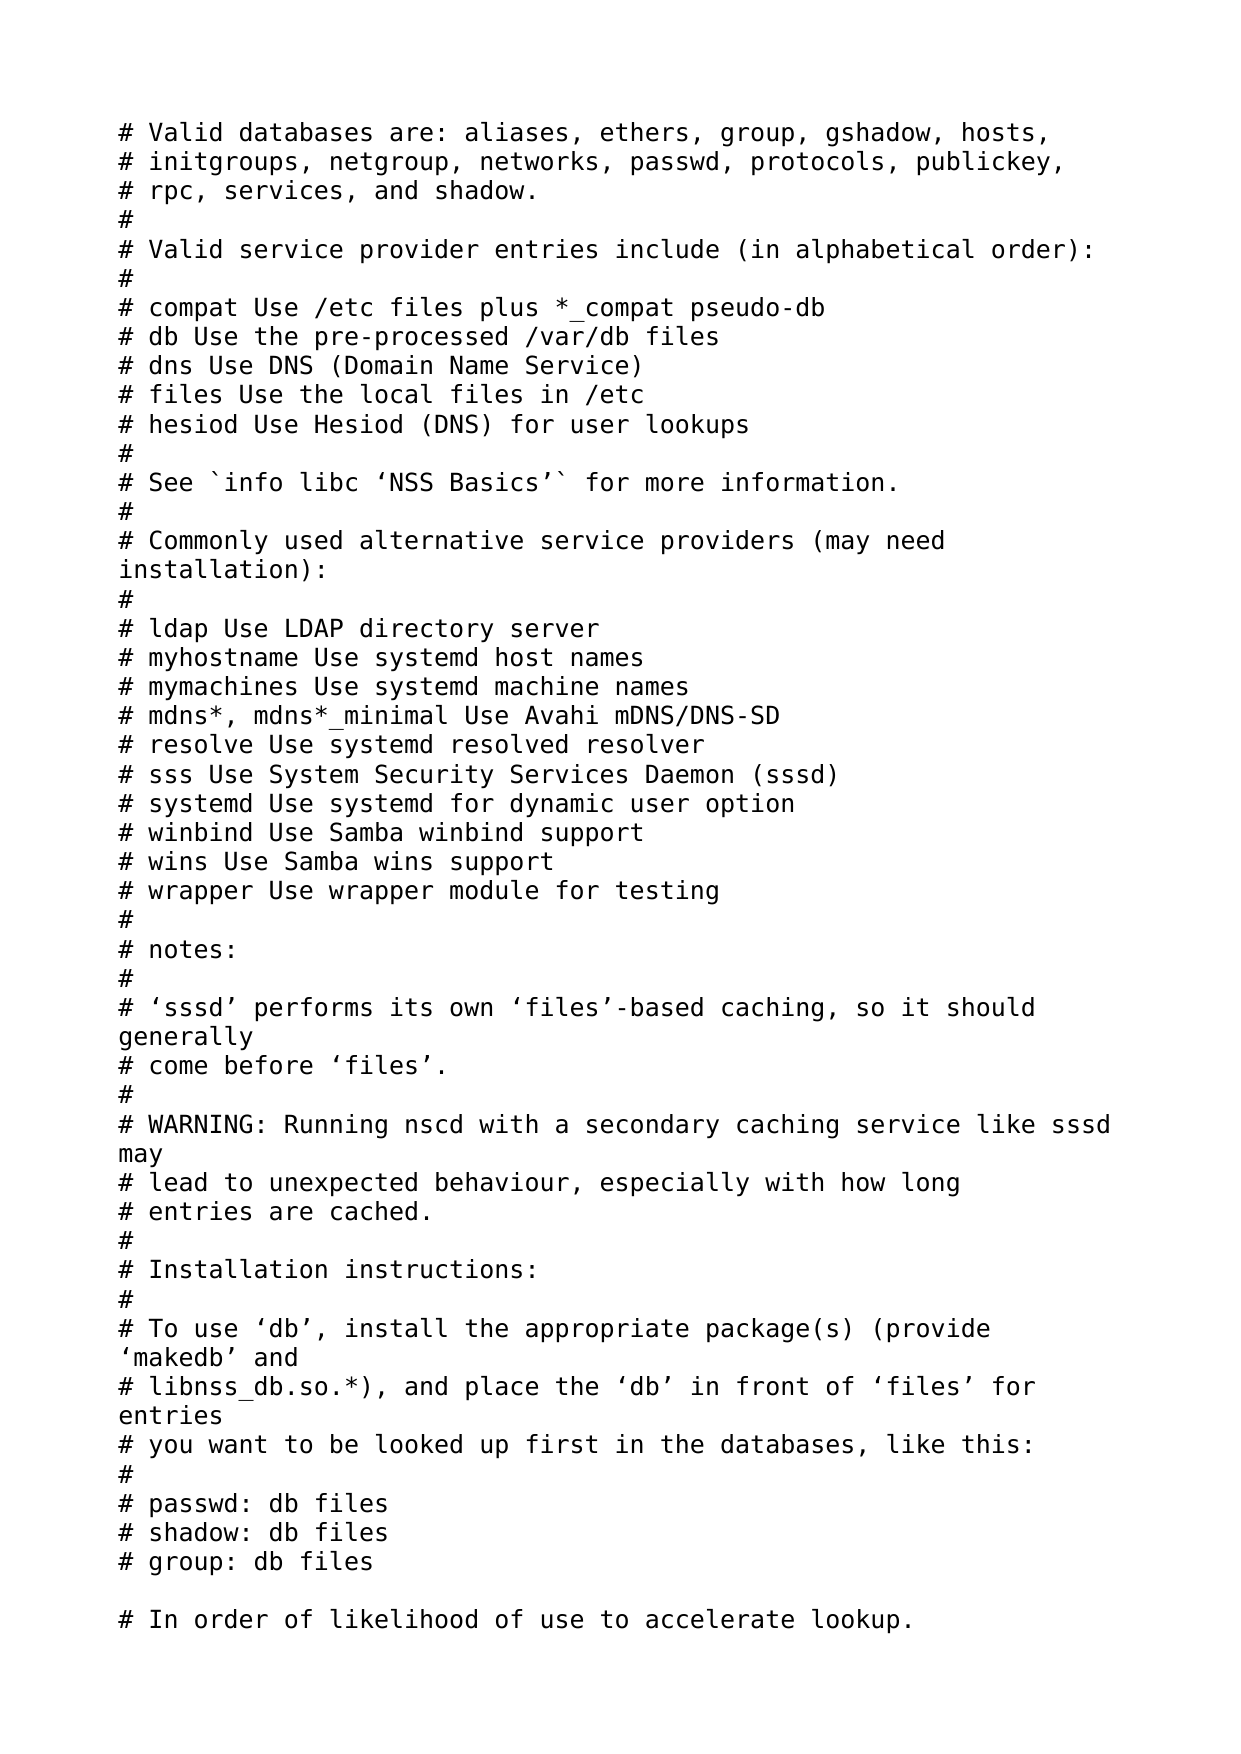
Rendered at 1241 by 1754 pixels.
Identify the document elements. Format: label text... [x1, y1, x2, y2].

text # Valid databases are: aliases, ethers, group, gshadow, hosts, # initgroups, netgroup, networks, passwd, protocols, publickey, # rpc, services, and shadow. # # Valid service provider entries include (in alphabetical order): # # compat Use /etc files plus *_compat pseudo-db # db Use the pre-processed /var/db files # dns Use DNS (Domain Name Service) # files Use the local files in /etc # hesiod Use Hesiod (DNS) for user lookups # # See `info libc ‘NSS Basics’` for more information. # # Commonly used alternative service providers (may need installation): # # ldap Use LDAP directory server # myhostname Use systemd host names # mymachines Use systemd machine names # mdns*, mdns*_minimal Use Avahi mDNS/DNS-SD # resolve Use systemd resolved resolver # sss Use System Security Services Daemon (sssd) # systemd Use systemd for dynamic user option # winbind Use Samba winbind support # wins Use Samba wins support # wrapper Use wrapper module for testing # # notes: # # ‘sssd’ performs its own ‘files’-based caching, so it should generally # come before ‘files’. # # WARNING: Running nscd with a secondary caching service like sssd may # lead to unexpected behaviour, especially with how long # entries are cached. # # Installation instructions: # # To use ‘db’, install the appropriate package(s) (provide ‘makedb’ and # libnss_db.so.*), and place the ‘db’ in front of ‘files’ for entries # you want to be looked up first in the databases, like this: # # passwd: db files # shadow: db files # group: db files # In order of likelihood of use to accelerate lookup. [118, 118, 1122, 1635]
